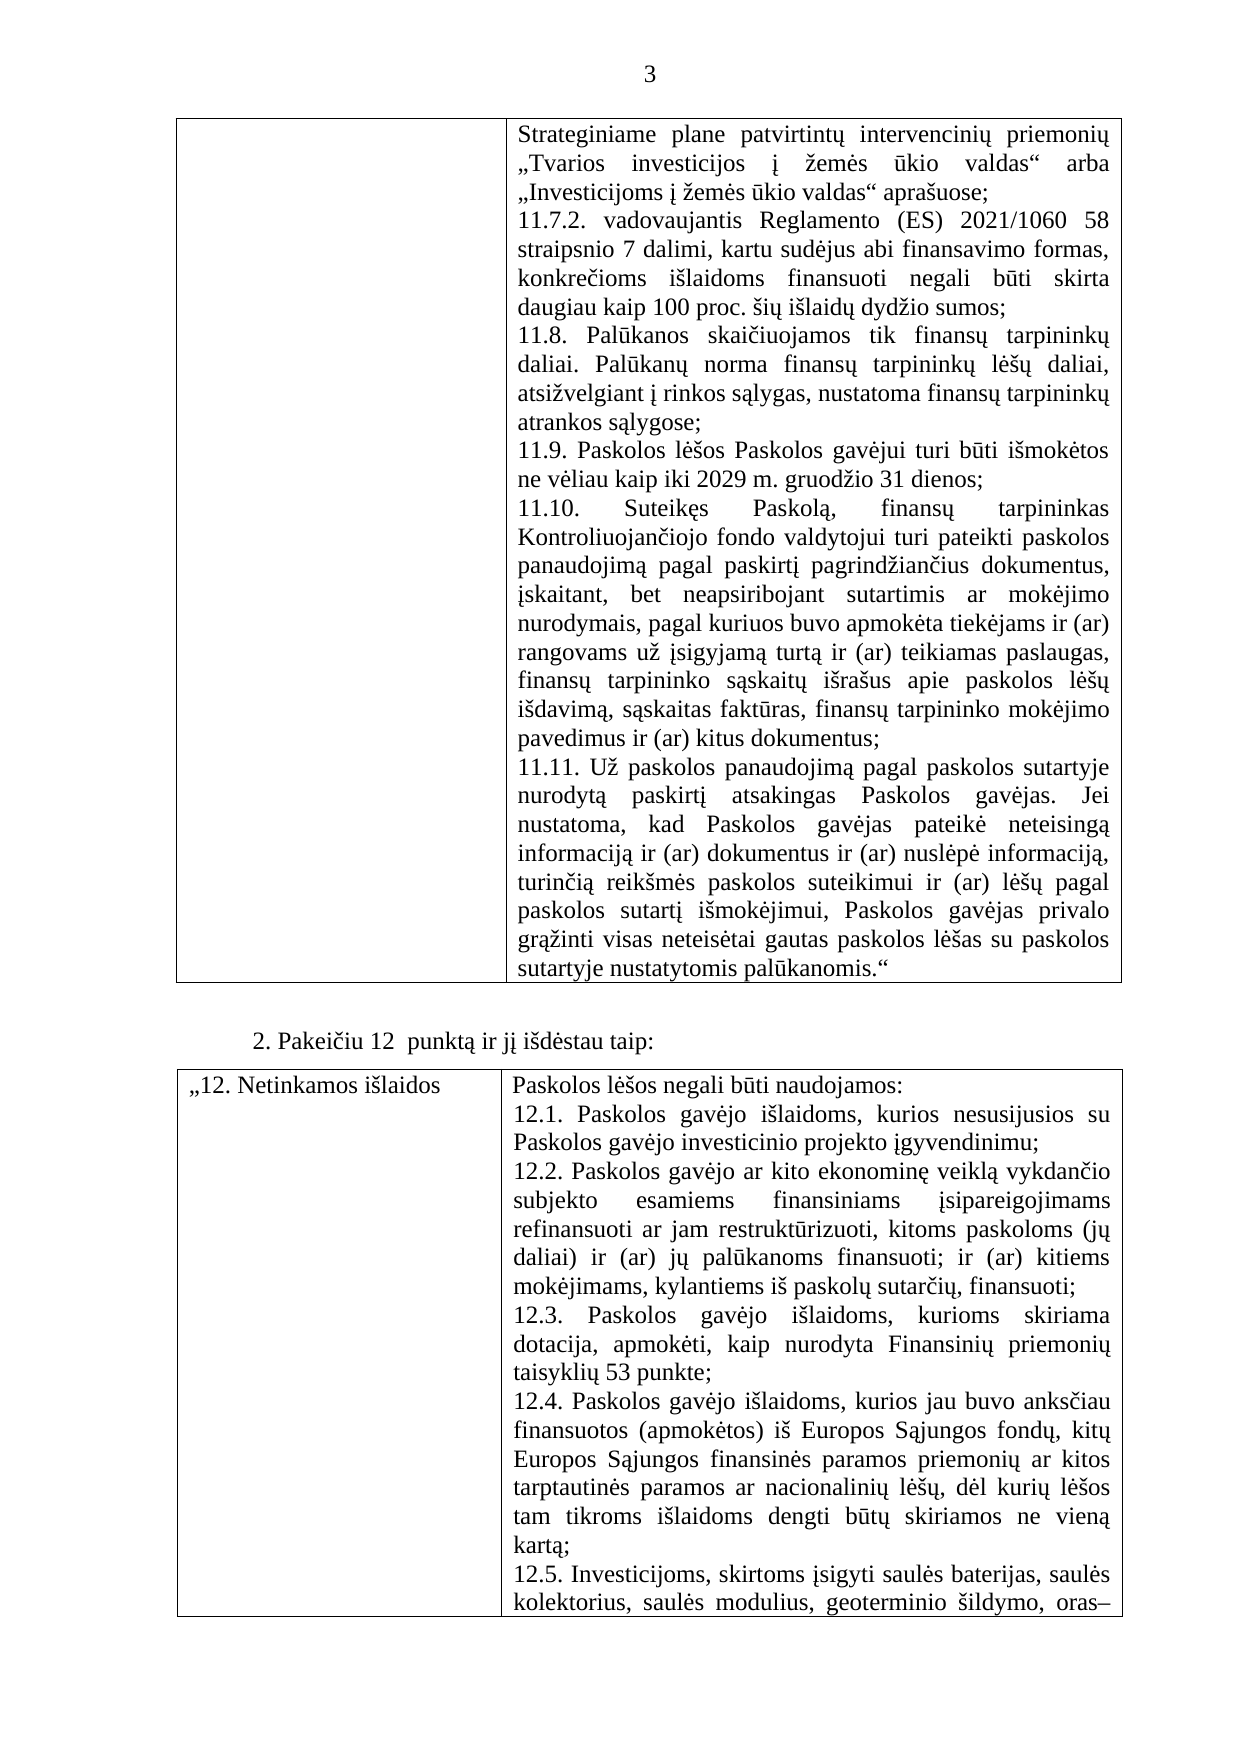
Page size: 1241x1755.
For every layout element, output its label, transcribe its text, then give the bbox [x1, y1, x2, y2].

table_header [177, 119, 506, 982]
table_header „12. Netinkamos išlaidos [178, 1070, 501, 1616]
table_header Paskolos lėšos negali būti naudojamos: 12.1. Paskolos gavėjo išlaidoms, kurios nesusijusios su Paskolos gavėjo investicinio projekto įgyvendinimu; 12.2. Paskolos gavėjo ar kito ekonominę veiklą vykdančio subjekto esamiems finansiniams įsipareigojimams refinansuoti ar jam restruktūrizuoti, kitoms paskoloms (jų daliai) ir (ar) jų palūkanoms finansuoti; ir (ar) kitiems mokėjimams, kylantiems iš paskolų sutarčių, finansuoti; 12.3. Paskolos gavėjo išlaidoms, kurioms skiriama dotacija, apmokėti, kaip nurodyta Finansinių priemonių taisyklių 53 punkte; 12.4. Paskolos gavėjo išlaidoms, kurios jau buvo anksčiau finansuotos (apmokėtos) iš Europos Sąjungos fondų, kitų Europos Sąjungos finansinės paramos priemonių ar kitos tarptautinės paramos ar nacionalinių lėšų, dėl kurių lėšos tam tikroms išlaidoms dengti būtų skiriamos ne vieną kartą; 12.5. Investicijoms, skirtoms įsigyti saulės baterijas, saulės kolektorius, saulės modulius, geoterminio šildymo, oras– [502, 1070, 1122, 1616]
table_header Strateginiame plane patvirtintų intervencinių priemonių „Tvarios investicijos į žemės ūkio valdas“ arba „Investicijoms į žemės ūkio valdas“ aprašuose; 11.7.2. vadovaujantis Reglamento (ES) 2021/1060 58 straipsnio 7 dalimi, kartu sudėjus abi finansavimo formas, konkrečioms išlaidoms finansuoti negali būti skirta daugiau kaip 100 proc. šių išlaidų dydžio sumos; 11.8. Palūkanos skaičiuojamos tik finansų tarpininkų daliai. Palūkanų norma finansų tarpininkų lėšų daliai, atsižvelgiant į rinkos sąlygas, nustatoma finansų tarpininkų atrankos sąlygose; 11.9. Paskolos lėšos Paskolos gavėjui turi būti išmokėtos ne vėliau kaip iki 2029 m. gruodžio 31 dienos; 11.10. Suteikęs Paskolą, finansų tarpininkas Kontroliuojančiojo fondo valdytojui turi pateikti paskolos panaudojimą pagal paskirtį pagrindžiančius dokumentus, įskaitant, bet neapsiribojant sutartimis ar mokėjimo nurodymais, pagal kuriuos buvo apmokėta tiekėjams ir (ar) rangovams už įsigyjamą turtą ir (ar) teikiamas paslaugas, finansų tarpininko sąskaitų išrašus apie paskolos lėšų išdavimą, sąskaitas faktūras, finansų tarpininko mokėjimo pavedimus ir (ar) kitus dokumentus; 11.11. Už paskolos panaudojimą pagal paskolos sutartyje nurodytą paskirtį atsakingas Paskolos gavėjas. Jei nustatoma, kad Paskolos gavėjas pateikė neteisingą informaciją ir (ar) dokumentus ir (ar) nuslėpė informaciją, turinčią reikšmės paskolos suteikimui ir (ar) lėšų pagal paskolos sutartį išmokėjimui, Paskolos gavėjas privalo grąžinti visas neteisėtai gautas paskolos lėšas su paskolos sutartyje nustatytomis palūkanomis.“ [507, 119, 1121, 982]
text 2. Pakeičiu 12 punktą ir jį išdėstau taip: [177, 1026, 1122, 1054]
